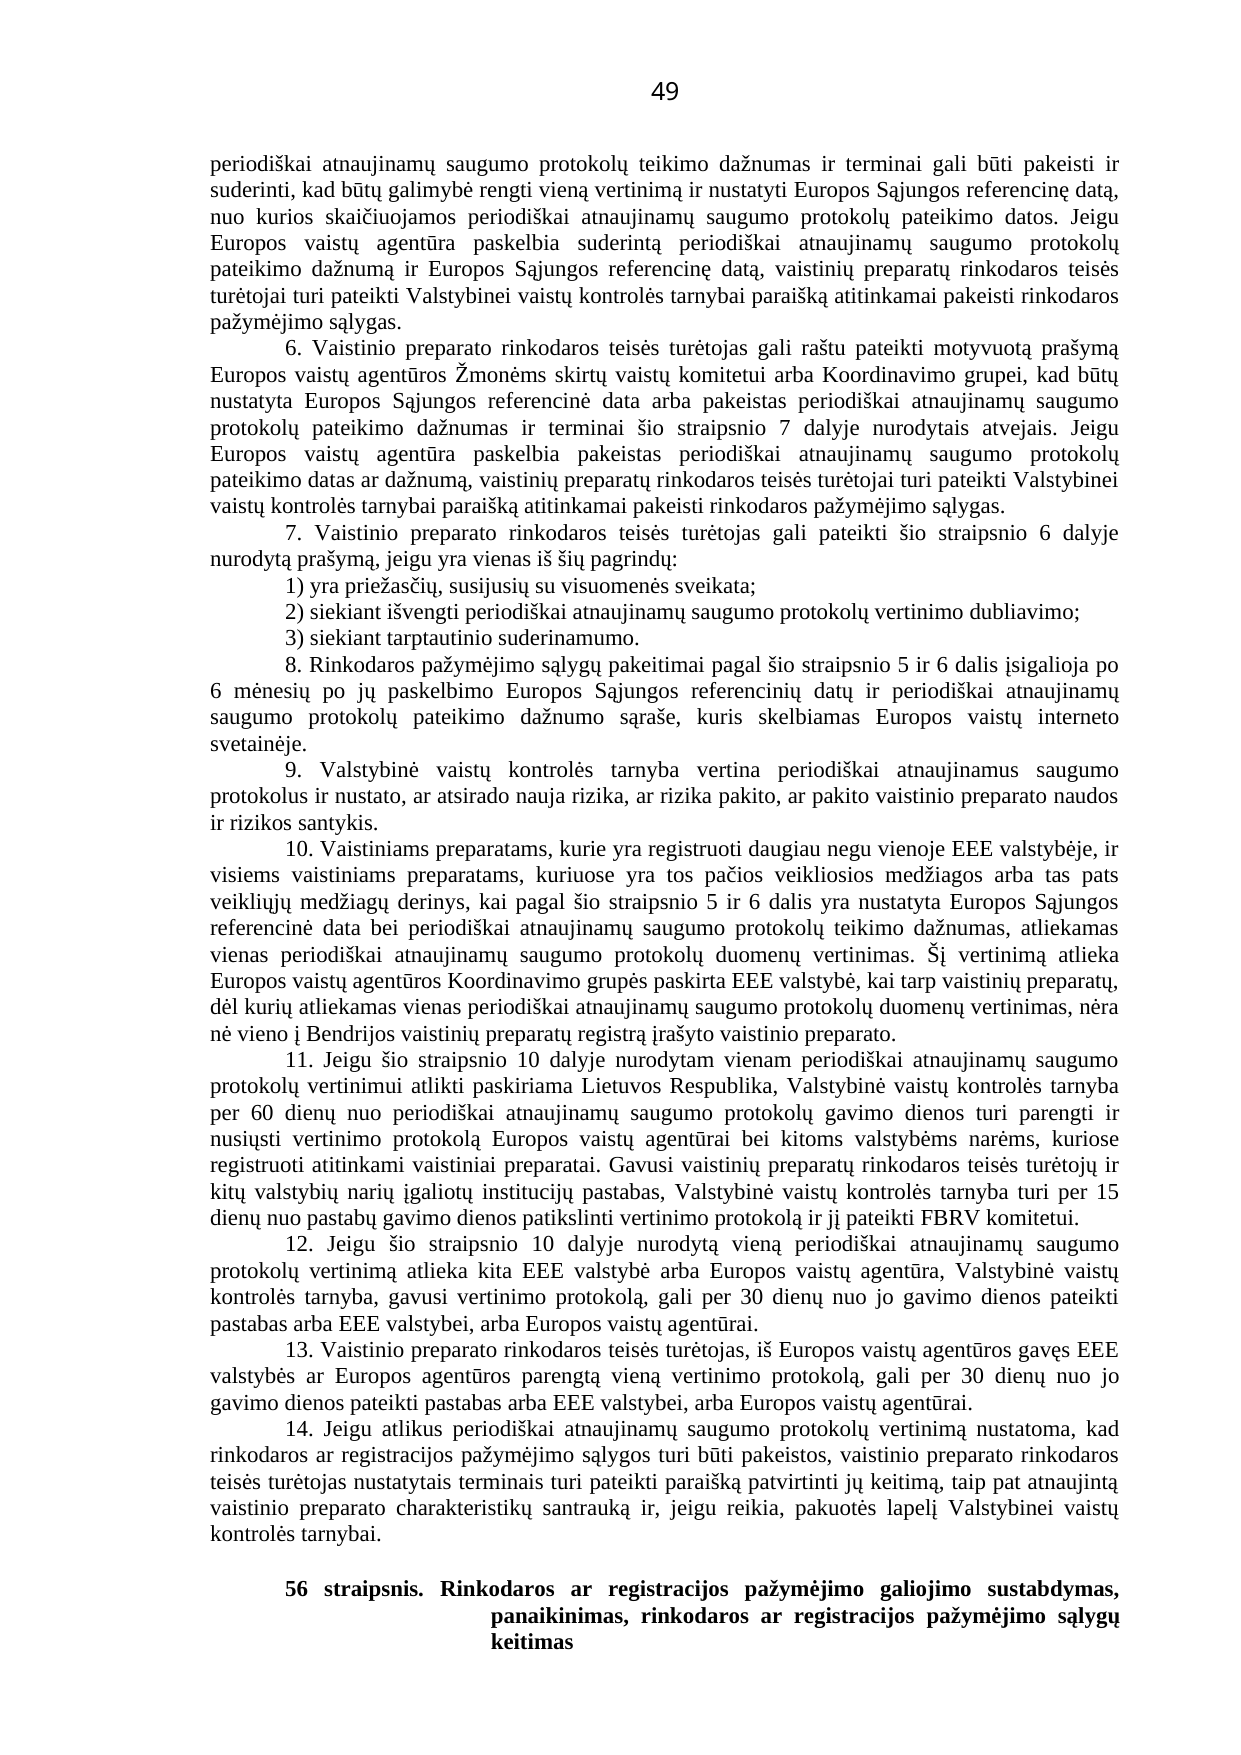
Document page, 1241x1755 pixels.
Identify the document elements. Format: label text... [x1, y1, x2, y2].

text 6. Vaistinio preparato rinkodaros teisės turėtojas gali raštu pateikti motyvuotą prašymą Europos vaistų agentūros Žmonėms skirtų vaistų komitetui arba Koordinavimo grupei, kad būtų nustatyta Europos Sąjungos referencinė data arba pakeistas periodiškai atnaujinamų saugumo protokolų pateikimo dažnumas ir terminai šio straipsnio 7 dalyje nurodytais atvejais. Jeigu Europos vaistų agentūra paskelbia pakeistas periodiškai atnaujinamų saugumo protokolų pateikimo datas ar dažnumą, vaistinių preparatų rinkodaros teisės turėtojai turi pateikti Valstybinei vaistų kontrolės tarnybai paraišką atitinkamai pakeisti rinkodaros pažymėjimo sąlygas. [210, 334, 1120, 519]
text 7. Vaistinio preparato rinkodaros teisės turėtojas gali pateikti šio straipsnio 6 dalyje nurodytą prašymą, jeigu yra vienas iš šių pagrindų: [210, 519, 1120, 572]
text 3) siekiant tarptautinio suderinamumo. [210, 624, 1120, 651]
text 1) yra priežasčių, susijusių su visuomenės sveikata; [210, 572, 1120, 598]
text periodiškai atnaujinamų saugumo protokolų teikimo dažnumas ir terminai gali būti pakeisti ir suderinti, kad būtų galimybė rengti vieną vertinimą ir nustatyti Europos Sąjungos referencinę datą, nuo kurios skaičiuojamos periodiškai atnaujinamų saugumo protokolų pateikimo datos. Jeigu Europos vaistų agentūra paskelbia suderintą periodiškai atnaujinamų saugumo protokolų pateikimo dažnumą ir Europos Sąjungos referencinę datą, vaistinių preparatų rinkodaros teisės turėtojai turi pateikti Valstybinei vaistų kontrolės tarnybai paraišką atitinkamai pakeisti rinkodaros pažymėjimo sąlygas. [210, 150, 1120, 334]
text 8. Rinkodaros pažymėjimo sąlygų pakeitimai pagal šio straipsnio 5 ir 6 dalis įsigalioja po 6 mėnesių po jų paskelbimo Europos Sąjungos referencinių datų ir periodiškai atnaujinamų saugumo protokolų pateikimo dažnumo sąraše, kuris skelbiamas Europos vaistų interneto svetainėje. [210, 651, 1120, 756]
text 13. Vaistinio preparato rinkodaros teisės turėtojas, iš Europos vaistų agentūros gavęs EEE valstybės ar Europos agentūros parengtą vieną vertinimo protokolą, gali per 30 dienų nuo jo gavimo dienos pateikti pastabas arba EEE valstybei, arba Europos vaistų agentūrai. [210, 1336, 1120, 1415]
text 11. Jeigu šio straipsnio 10 dalyje nurodytam vienam periodiškai atnaujinamų saugumo protokolų vertinimui atlikti paskiriama Lietuvos Respublika, Valstybinė vaistų kontrolės tarnyba per 60 dienų nuo periodiškai atnaujinamų saugumo protokolų gavimo dienos turi parengti ir nusiųsti vertinimo protokolą Europos vaistų agentūrai bei kitoms valstybėms narėms, kuriose registruoti atitinkami vaistiniai preparatai. Gavusi vaistinių preparatų rinkodaros teisės turėtojų ir kitų valstybių narių įgaliotų institucijų pastabas, Valstybinė vaistų kontrolės tarnyba turi per 15 dienų nuo pastabų gavimo dienos patikslinti vertinimo protokolą ir jį pateikti FBRV komitetui. [210, 1046, 1120, 1231]
text 2) siekiant išvengti periodiškai atnaujinamų saugumo protokolų vertinimo dubliavimo; [210, 598, 1120, 624]
text 10. Vaistiniams preparatams, kurie yra registruoti daugiau negu vienoje EEE valstybėje, ir visiems vaistiniams preparatams, kuriuose yra tos pačios veikliosios medžiagos arba tas pats veikliųjų medžiagų derinys, kai pagal šio straipsnio 5 ir 6 dalis yra nustatyta Europos Sąjungos referencinė data bei periodiškai atnaujinamų saugumo protokolų teikimo dažnumas, atliekamas vienas periodiškai atnaujinamų saugumo protokolų duomenų vertinimas. Šį vertinimą atlieka Europos vaistų agentūros Koordinavimo grupės paskirta EEE valstybė, kai tarp vaistinių preparatų, dėl kurių atliekamas vienas periodiškai atnaujinamų saugumo protokolų duomenų vertinimas, nėra nė vieno į Bendrijos vaistinių preparatų registrą įrašyto vaistinio preparato. [210, 835, 1120, 1046]
text 9. Valstybinė vaistų kontrolės tarnyba vertina periodiškai atnaujinamus saugumo protokolus ir nustato, ar atsirado nauja rizika, ar rizika pakito, ar pakito vaistinio preparato naudos ir rizikos santykis. [210, 756, 1120, 835]
text 56 straipsnis. Rinkodaros ar registracijos pažymėjimo galiojimo sustabdymas, panaikinimas, rinkodaros ar registracijos pažymėjimo sąlygų keitimas [285, 1576, 1120, 1654]
text 14. Jeigu atlikus periodiškai atnaujinamų saugumo protokolų vertinimą nustatoma, kad rinkodaros ar registracijos pažymėjimo sąlygos turi būti pakeistos, vaistinio preparato rinkodaros teisės turėtojas nustatytais terminais turi pateikti paraišką patvirtinti jų keitimą, taip pat atnaujintą vaistinio preparato charakteristikų santrauką ir, jeigu reikia, pakuotės lapelį Valstybinei vaistų kontrolės tarnybai. [210, 1415, 1120, 1547]
text 12. Jeigu šio straipsnio 10 dalyje nurodytą vieną periodiškai atnaujinamų saugumo protokolų vertinimą atlieka kita EEE valstybė arba Europos vaistų agentūra, Valstybinė vaistų kontrolės tarnyba, gavusi vertinimo protokolą, gali per 30 dienų nuo jo gavimo dienos pateikti pastabas arba EEE valstybei, arba Europos vaistų agentūrai. [210, 1231, 1120, 1336]
